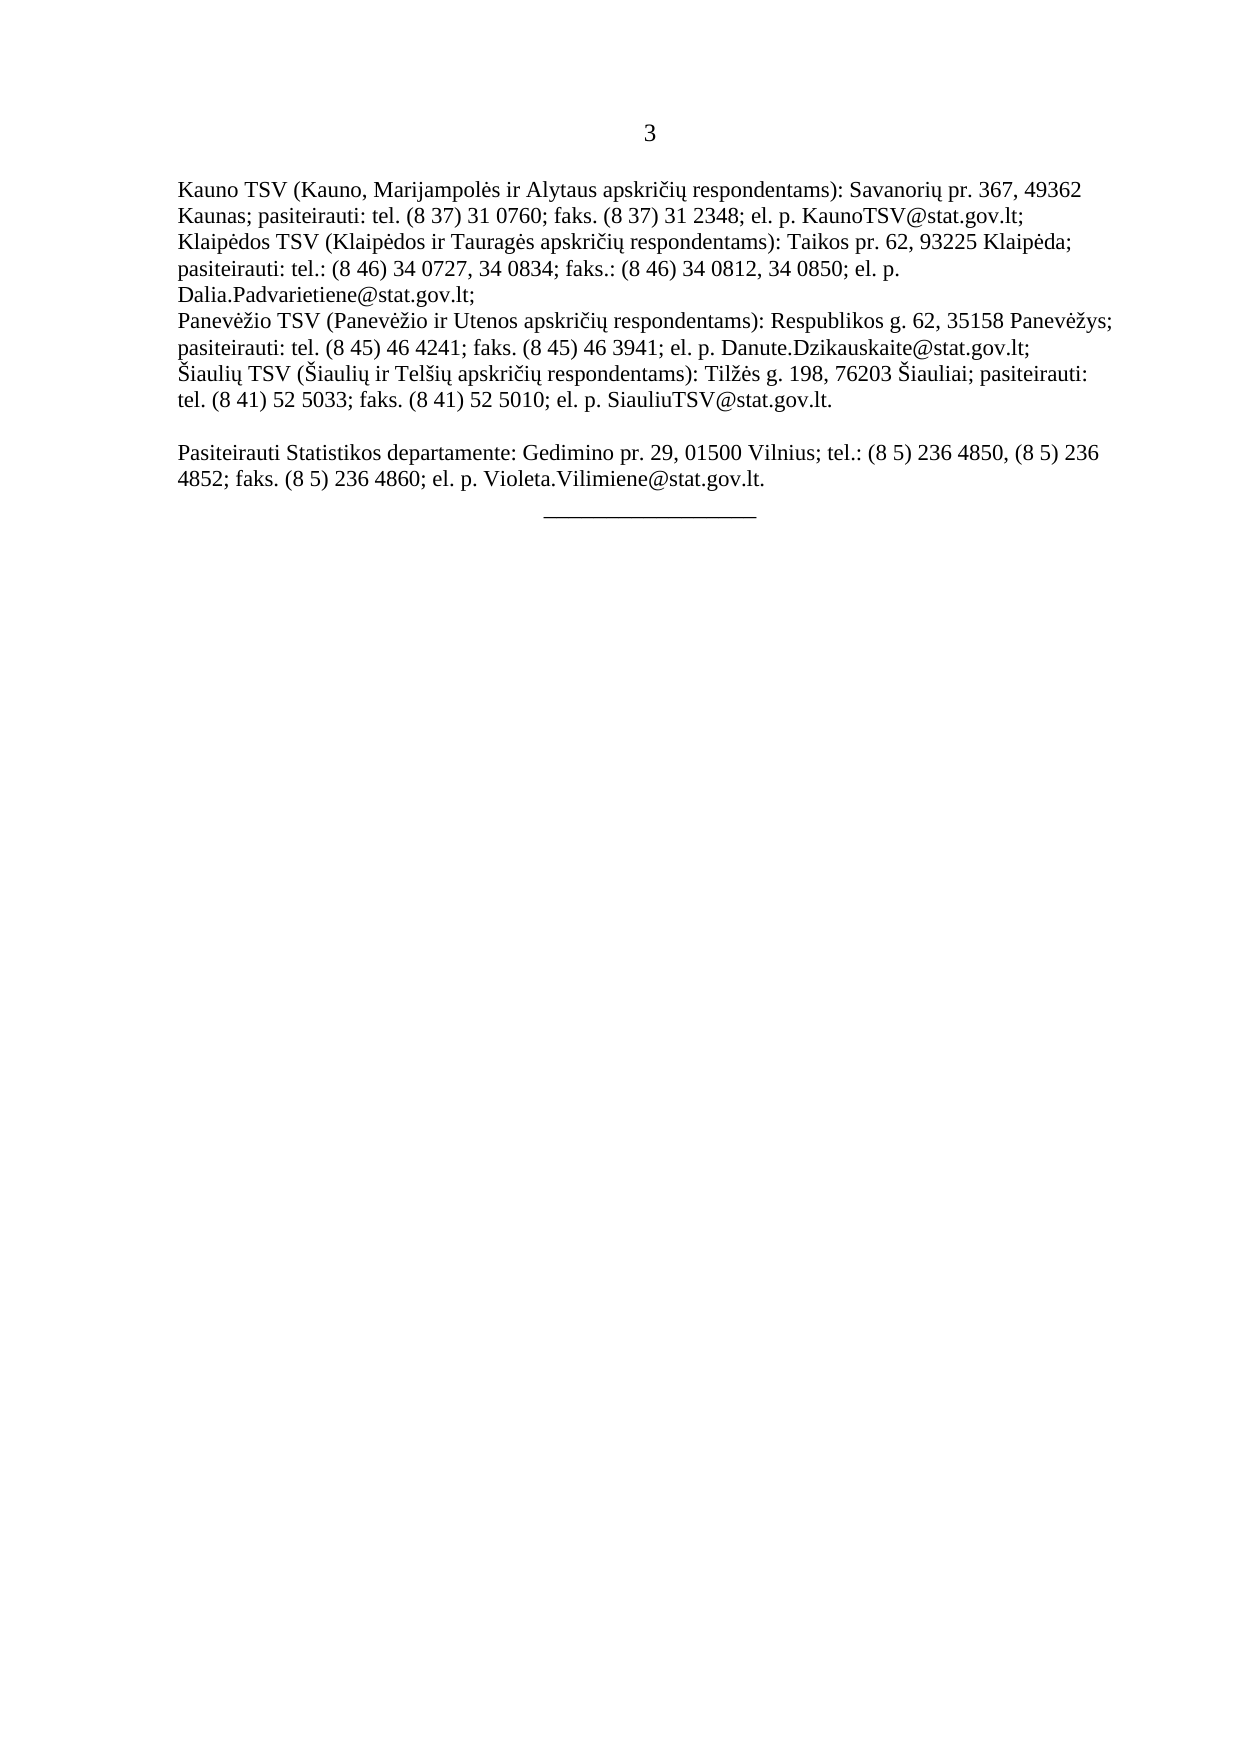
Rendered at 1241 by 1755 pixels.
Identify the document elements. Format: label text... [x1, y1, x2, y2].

text Kauno TSV (Kauno, Marijampolės ir Alytaus apskričių respondentams): Savanorių pr. 367, 49362 Kaunas; pasiteirauti: tel. (8 37) 31 0760; faks. (8 37) 31 2348; el. p. KaunoTSV@stat.gov.lt; [177, 176, 1122, 228]
text Klaipėdos TSV (Klaipėdos ir Tauragės apskričių respondentams): Taikos pr. 62, 93225 Klaipėda; pasiteirauti: tel.: (8 46) 34 0727, 34 0834; faks.: (8 46) 34 0812, 34 0850; el. p. Dalia.Padvarietiene@stat.gov.lt; [177, 228, 1122, 307]
text Pasiteirauti Statistikos departamente: Gedimino pr. 29, 01500 Vilnius; tel.: (8 5) 236 4850, (8 5) 236 4852; faks. (8 5) 236 4860; el. p. Violeta.Vilimiene@stat.gov.lt. [177, 439, 1122, 492]
text Panevėžio TSV (Panevėžio ir Utenos apskričių respondentams): Respublikos g. 62, 35158 Panevėžys; pasiteirauti: tel. (8 45) 46 4241; faks. (8 45) 46 3941; el. p. Danute.Dzikauskaite@stat.gov.lt; [177, 307, 1122, 360]
text _________________ [177, 492, 1122, 521]
text Šiaulių TSV (Šiaulių ir Telšių apskričių respondentams): Tilžės g. 198, 76203 Šiauliai; pasiteirauti: tel. (8 41) 52 5033; faks. (8 41) 52 5010; el. p. SiauliuTSV@stat.gov.lt. [177, 360, 1122, 413]
